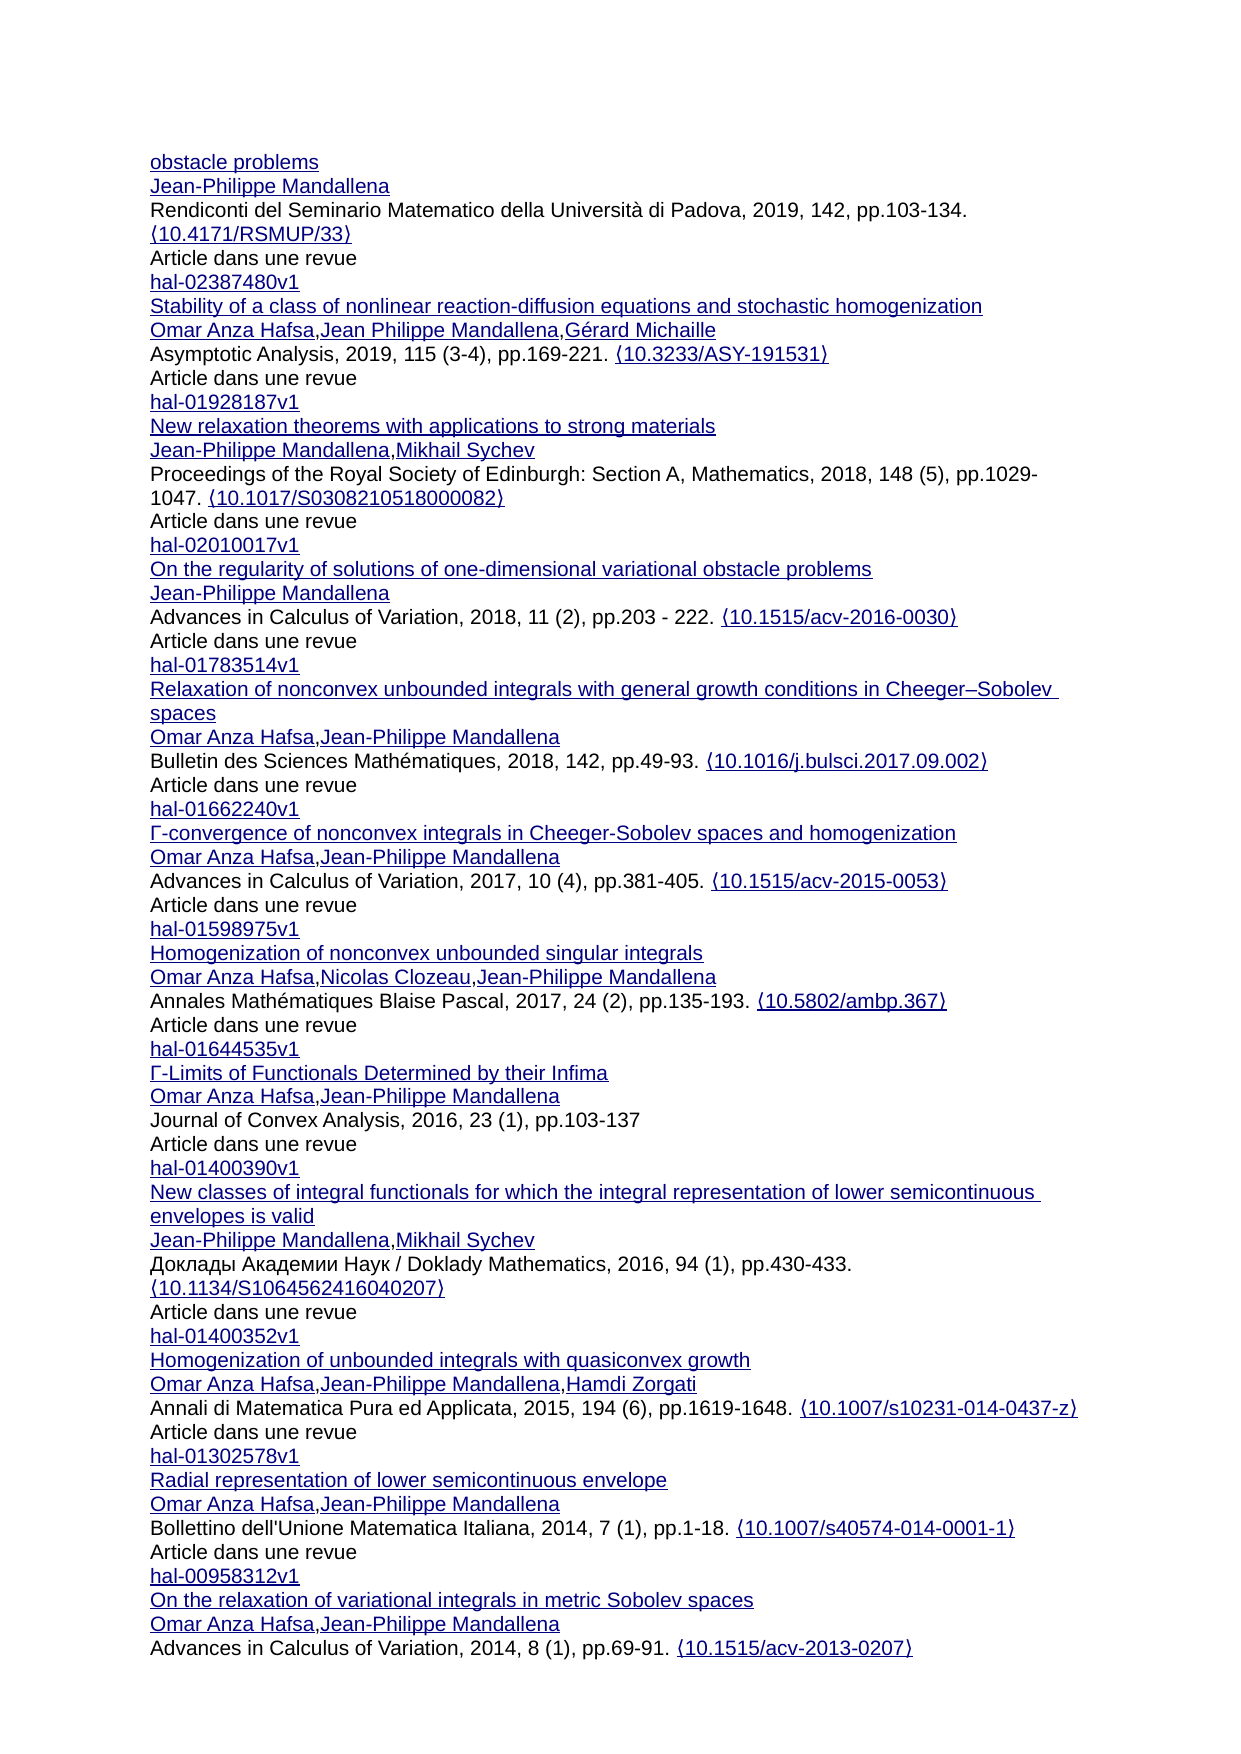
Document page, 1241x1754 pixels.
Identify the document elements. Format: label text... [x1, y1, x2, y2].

table_cell Homogenization of nonconvex unbounded singular integrals Omar Anza Hafsa,Nicolas Clozeau,Jean-Philippe Mandallena Annales Mathématiques Blaise Pascal, 2017, 24 (2), pp.135-193. ⟨10.5802/ambp.367⟩ Article dans une revue hal-01644535v1 [150, 941, 1090, 1060]
table_cell Homogenization of unbounded integrals with quasiconvex growth Omar Anza Hafsa,Jean-Philippe Mandallena,Hamdi Zorgati Annali di Matematica Pura ed Applicata, 2015, 194 (6), pp.1619-1648. ⟨10.1007/s10231-014-0437-z⟩ Article dans une revue hal-01302578v1 [150, 1348, 1090, 1468]
table_cell New classes of integral functionals for which the integral representation of lower semicontinuous envelopes is valid Jean-Philippe Mandallena,Mikhail Sychev Доклады Академии Наук / Doklady Mathematics, 2016, 94 (1), pp.430-433. ⟨10.1134/S1064562416040207⟩ Article dans une revue hal-01400352v1 [150, 1180, 1090, 1348]
table_cell On the relaxation of variational integrals in metric Sobolev spaces Omar Anza Hafsa,Jean-Philippe Mandallena Advances in Calculus of Variation, 2014, 8 (1), pp.69-91. ⟨10.1515/acv-2013-0207⟩ [150, 1588, 1090, 1659]
table_cell obstacle problems Jean-Philippe Mandallena Rendiconti del Seminario Matematico della Università di Padova, 2019, 142, pp.103-134. ⟨10.4171/RSMUP/33⟩ Article dans une revue hal-02387480v1 [150, 150, 1090, 294]
table_cell Radial representation of lower semicontinuous envelope Omar Anza Hafsa,Jean-Philippe Mandallena Bollettino dell'Unione Matematica Italiana, 2014, 7 (1), pp.1-18. ⟨10.1007/s40574-014-0001-1⟩ Article dans une revue hal-00958312v1 [150, 1468, 1090, 1587]
table_cell Γ-Limits of Functionals Determined by their Infima Omar Anza Hafsa,Jean-Philippe Mandallena Journal of Convex Analysis, 2016, 23 (1), pp.103-137 Article dans une revue hal-01400390v1 [150, 1060, 1090, 1180]
table_cell Γ-convergence of nonconvex integrals in Cheeger-Sobolev spaces and homogenization Omar Anza Hafsa,Jean-Philippe Mandallena Advances in Calculus of Variation, 2017, 10 (4), pp.381-405. ⟨10.1515/acv-2015-0053⟩ Article dans une revue hal-01598975v1 [150, 821, 1090, 941]
table_cell Stability of a class of nonlinear reaction-diffusion equations and stochastic homogenization Omar Anza Hafsa,Jean Philippe Mandallena,Gérard Michaille Asymptotic Analysis, 2019, 115 (3-4), pp.169-221. ⟨10.3233/ASY-191531⟩ Article dans une revue hal-01928187v1 [150, 294, 1090, 413]
table_cell Relaxation of nonconvex unbounded integrals with general growth conditions in Cheeger–Sobolev spaces Omar Anza Hafsa,Jean-Philippe Mandallena Bulletin des Sciences Mathématiques, 2018, 142, pp.49-93. ⟨10.1016/j.bulsci.2017.09.002⟩ Article dans une revue hal-01662240v1 [150, 677, 1090, 821]
table_cell On the regularity of solutions of one-dimensional variational obstacle problems Jean-Philippe Mandallena Advances in Calculus of Variation, 2018, 11 (2), pp.203 - 222. ⟨10.1515/acv-2016-0030⟩ Article dans une revue hal-01783514v1 [150, 557, 1090, 677]
table_cell New relaxation theorems with applications to strong materials Jean-Philippe Mandallena,Mikhail Sychev Proceedings of the Royal Society of Edinburgh: Section A, Mathematics, 2018, 148 (5), pp.1029-1047. ⟨10.1017/S0308210518000082⟩ Article dans une revue hal-02010017v1 [150, 414, 1090, 557]
